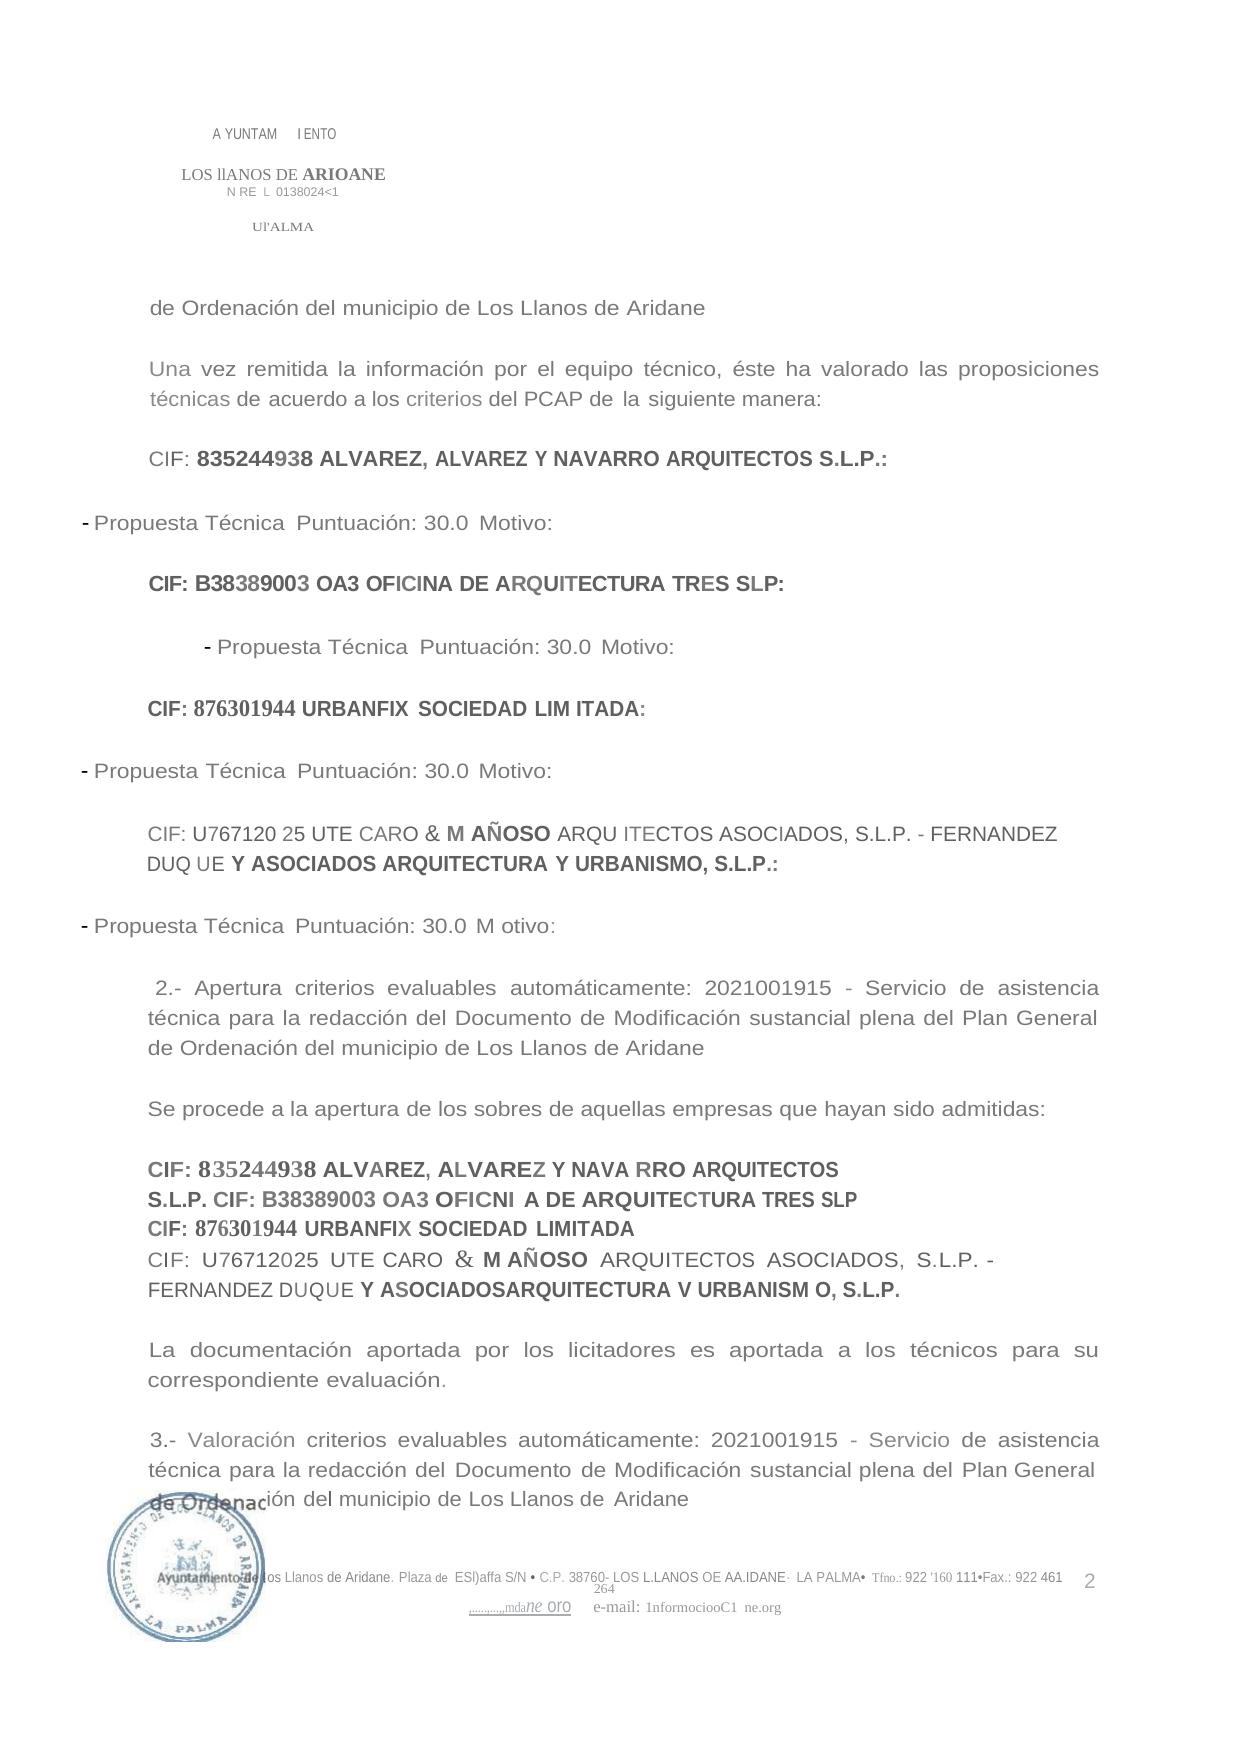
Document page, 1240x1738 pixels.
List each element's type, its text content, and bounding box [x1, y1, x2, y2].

list Propuesta Técnica Puntuación: 30.0 Motivo: [81, 757, 1112, 783]
text 3.- Valoración criterios evaluables automáticamente: 2021001915 - Servicio de asistencia técnica para la redacción del Documento de Modificación sustancial plena del Plan General [148, 1428, 1100, 1482]
list Propuesta Técnica Puntuación: 30.0 Motivo: [82, 508, 1112, 535]
text Ul'ALMA [137, 219, 428, 234]
list Propuesta Técnica Puntuación: 30.0 M otivo: [81, 912, 1112, 938]
text de Ordenación del municipio de Los Llanos de Aridane [149, 296, 1112, 319]
text Se procede a la apertura de los sobres de aquellas empresas que hayan sido admitidas: [147, 1097, 1112, 1121]
text LOS llANOS DE ARIOANE [137, 163, 429, 184]
text A YUNTAM I ENTO [212, 125, 1112, 143]
text CIF: 876301944 URBANFIX SOCIEDAD LIM ITADA: [147, 694, 1112, 722]
subtitle CIF: 835244938 ALVAREZ, ALVAREZ Y NAVA RRO ARQUITECTOS S.L.P. CIF: B38389003 OA3 OFICNI A DE ARQUITECTURA TRES SLP [147, 1155, 894, 1212]
text 264 [266, 1587, 1112, 1596]
text os Llanos de Aridane. Plaza de ESl)affa S/N • C.P. 38760- LOS L.LANOS OE AA.IDANE· LA PALMA• Tfno.: 922 '160 111•Fax.: 922 461 2 [267, 1566, 1112, 1587]
subtitle CIF: 835244938 ALVAREZ, ALVAREZ Y NAVARRO ARQUITECTOS S.L.P.: [148, 446, 1112, 471]
text CIF: U767120 25 UTE CARO & M AÑOSO ARQU ITECTOS ASOCIADOS, S.L.P. - FERNANDEZ DUQ UE Y ASOCIADOS ARQUITECTURA Y URBANISMO, S.L.P.: [147, 819, 1099, 876]
text CIF: 876301944 URBANFIX SOCIEDAD LIMITADA [147, 1215, 1112, 1242]
list Propuesta Técnica Puntuación: 30.0 Motivo: [204, 633, 1112, 659]
text [96, 1587, 105, 1596]
text N RE L 0138024<1 [137, 185, 428, 199]
text ión del municipio de Los Llanos de Aridane [266, 1488, 1112, 1512]
text CIF: U76712025 UTE CARO & M AÑOSO ARQUITECTOS ASOCIADOS, S.L.P. - FERNANDEZ DUQUE Y ASOCIADOSARQUITECTURA V URBANISM O, S.L.P. [147, 1244, 1112, 1302]
text Una vez remitida la información por el equipo técnico, éste ha valorado las proposiciones técnicas de acuerdo a los criterios del PCAP de la siguiente manera: [149, 357, 1101, 411]
text 2.- Apertura criterios evaluables automáticamente: 2021001915 - Servicio de asistencia técnica para la redacción del Documento de Modificación sustancial plena del Plan General de Ordenación del municipio de Los Llanos de Aridane [148, 975, 1100, 1060]
text La documentación aportada por los licitadores es aportada a los técnicos para su correspondiente evaluación. [147, 1338, 1100, 1391]
text ,.....,...,,mdane oro e-mail: 1nformociooC1 ne.org [266, 1596, 1112, 1617]
subtitle CIF: B38389003 OA3 OFICINA DE ARQUITECTURA TRES SLP: [148, 570, 1112, 596]
